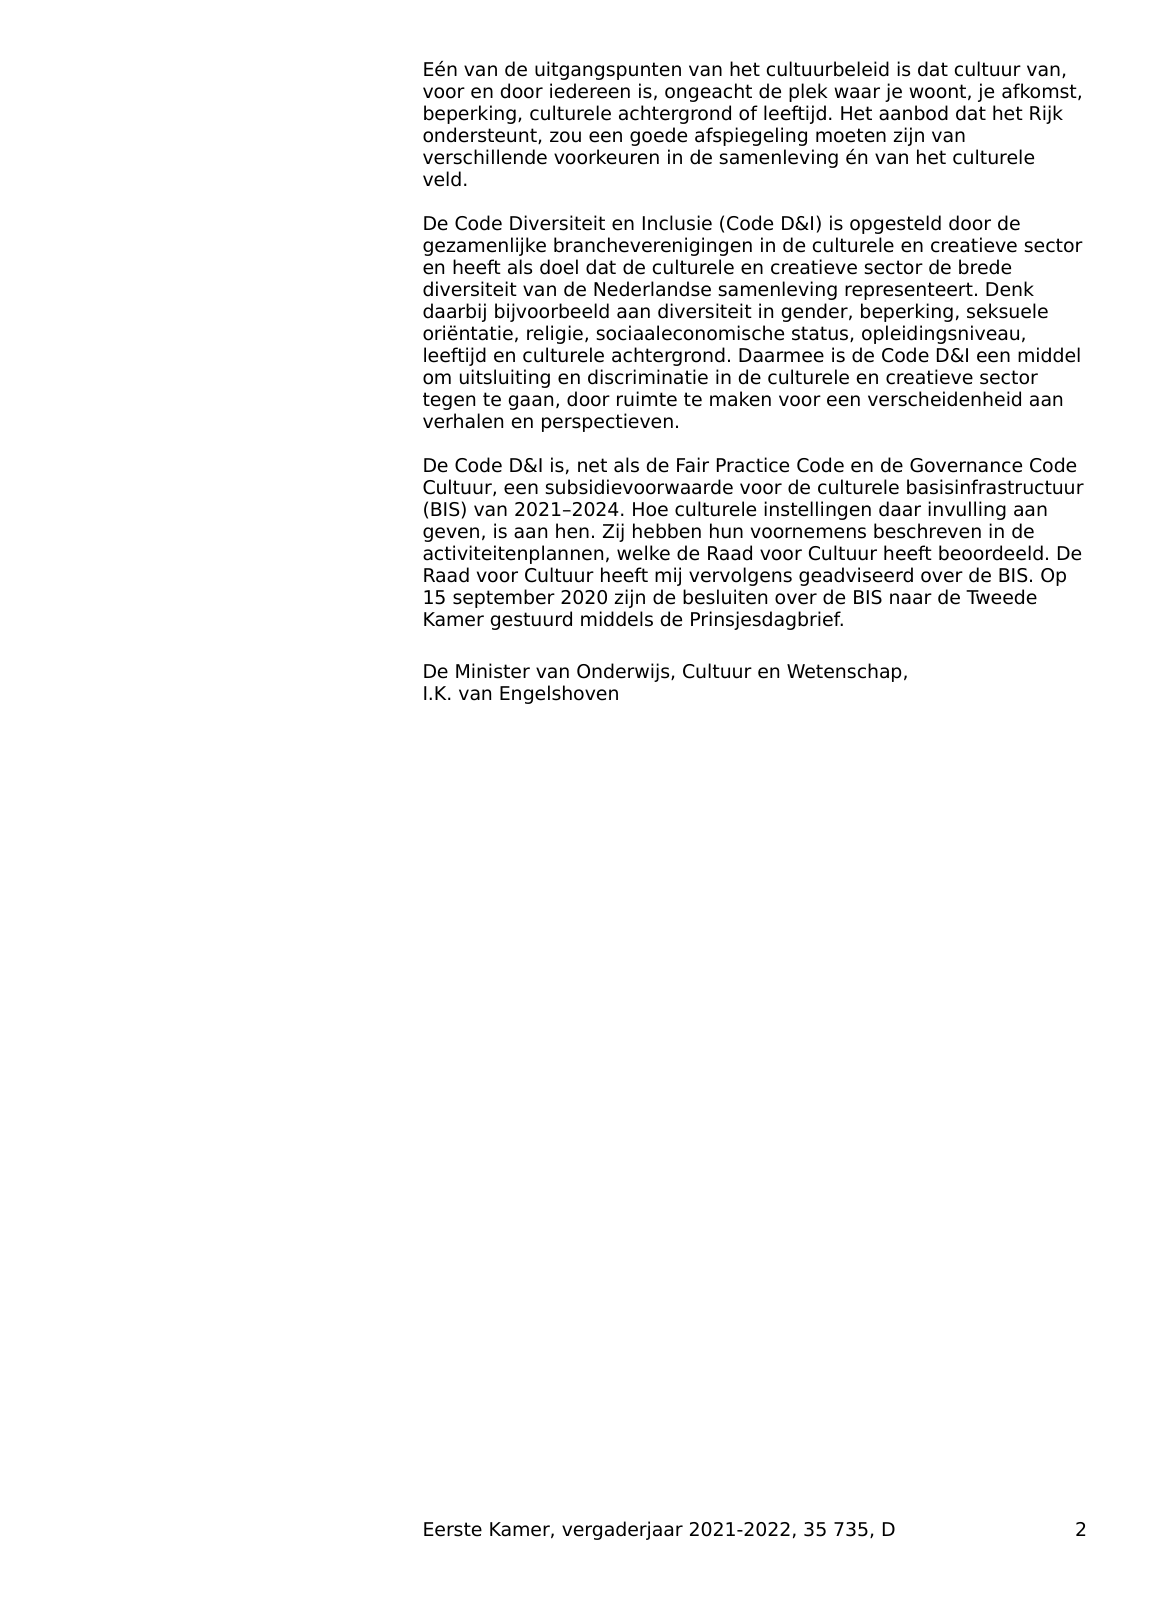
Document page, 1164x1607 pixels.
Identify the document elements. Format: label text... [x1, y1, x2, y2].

text De Code Diversiteit en Inclusie (Code D&I) is opgesteld door de gezamenlijke brancheverenigingen in de culturele en creatieve sector en heeft als doel dat de culturele en creatieve sector de brede diversiteit van de Nederlandse samenleving representeert. Denk daarbij bijvoorbeeld aan diversiteit in gender, beperking, seksuele oriëntatie, religie, sociaaleconomische status, opleidingsniveau, leeftijd en culturele achtergrond. Daarmee is de Code D&I een middel om uitsluiting en discriminatie in de culturele en creatieve sector tegen te gaan, door ruimte te maken voor een verscheidenheid aan verhalen en perspectieven. [422, 213, 1087, 433]
text Eén van de uitgangspunten van het cultuurbeleid is dat cultuur van, voor en door iedereen is, ongeacht de plek waar je woont, je afkomst, beperking, culturele achtergrond of leeftijd. Het aanbod dat het Rijk ondersteunt, zou een goede afspiegeling moeten zijn van verschillende voorkeuren in de samenleving én van het culturele veld. [422, 59, 1087, 191]
text De Minister van Onderwijs, Cultuur en Wetenschap, I.K. van Engelshoven [422, 661, 1087, 705]
text De Code D&I is, net als de Fair Practice Code en de Governance Code Cultuur, een subsidievoorwaarde voor de culturele basisinfrastructuur (BIS) van 2021–2024. Hoe culturele instellingen daar invulling aan geven, is aan hen. Zij hebben hun voornemens beschreven in de activiteitenplannen, welke de Raad voor Cultuur heeft beoordeeld. De Raad voor Cultuur heeft mij vervolgens geadviseerd over de BIS. Op 15 september 2020 zijn de besluiten over de BIS naar de Tweede Kamer gestuurd middels de Prinsjesdagbrief. [422, 455, 1087, 631]
